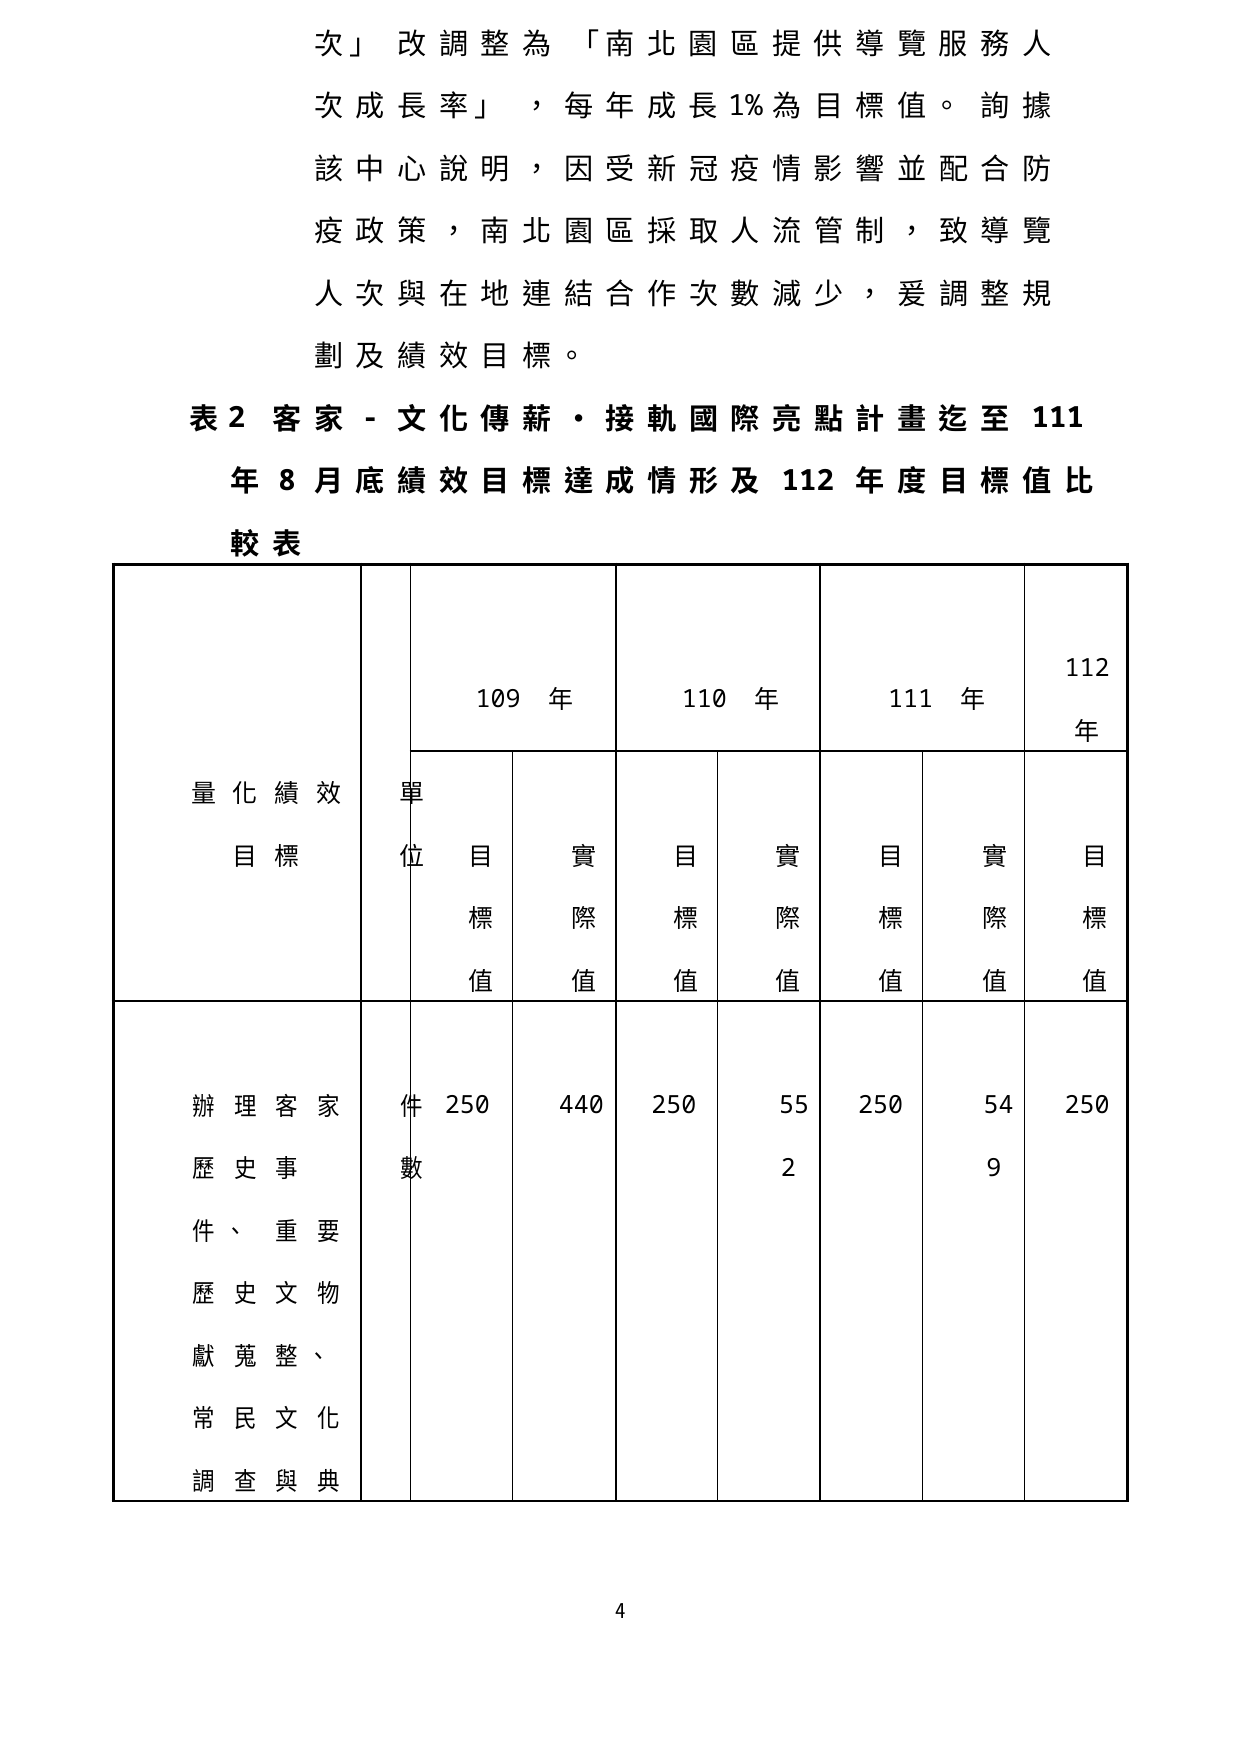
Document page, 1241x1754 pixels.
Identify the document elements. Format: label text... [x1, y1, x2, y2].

table_cell 250 [821, 1002, 922, 1500]
table_header 量化績效目標 [115, 566, 360, 1000]
table_cell 250 [1025, 1002, 1126, 1500]
table_cell 250 [411, 1002, 512, 1500]
table_cell 目標值 [617, 752, 717, 1000]
table_cell 250 [617, 1002, 717, 1500]
table_cell 552 [718, 1002, 819, 1500]
table_cell 目標值 [411, 752, 512, 1000]
table_cell 實際值 [513, 752, 615, 1000]
table_cell 辦理客家歷史事件、重要歷史文物獻蒐整、常民文化調查與典 [115, 1002, 360, 1500]
table_cell 實際值 [718, 752, 819, 1000]
table_cell 件數 [362, 1002, 410, 1500]
table_header 111年 [821, 566, 1024, 750]
table_header 112年 [1025, 566, 1126, 750]
table_header 109年 [411, 566, 615, 750]
table_cell 440 [513, 1002, 615, 1500]
table_cell 實際值 [923, 752, 1024, 1000]
text 表2 客家-文化傳薪‧接軌國際亮點計畫迄至111年8月底績效目標達成情形及112年度目標值比較表 [117, 375, 1122, 562]
table_cell 目標值 [1025, 752, 1126, 1000]
table_cell 目標值 [821, 752, 922, 1000]
table_cell 549 [923, 1002, 1024, 1500]
text 次」改調整為「南北園區提供導覽服務人次成長率」，每年成長1%為目標值。詢據該中心說明，因受新冠疫情影響並配合防疫政策，南北園區採取人流管制，致導覽人次與在地連結合作次數減少，爰調整規劃及績效目標。 [271, 0, 1058, 375]
table_header 單位 [362, 566, 410, 1000]
table_header 110年 [617, 566, 819, 750]
